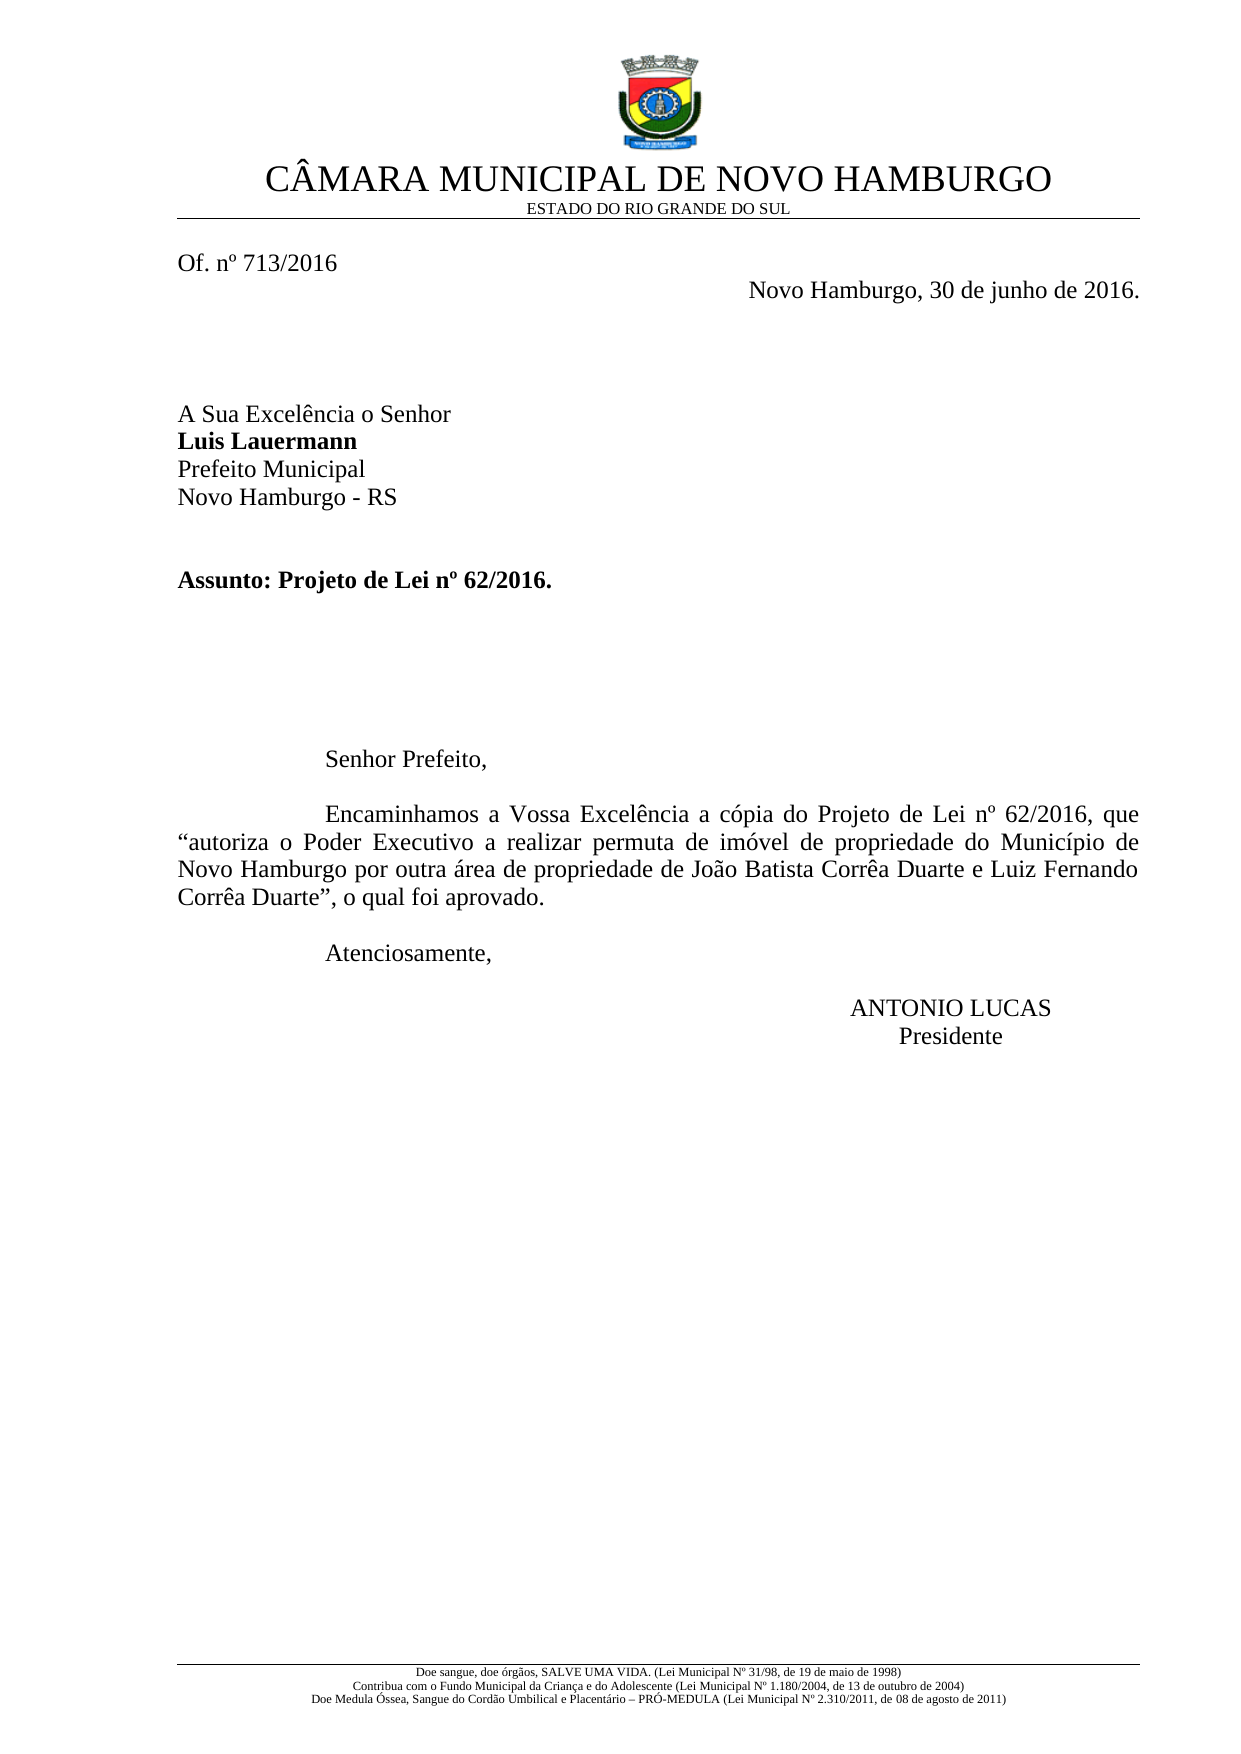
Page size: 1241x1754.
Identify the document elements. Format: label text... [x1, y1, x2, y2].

text Of. nº 713/2016 [177, 249, 1140, 276]
text Assunto: Projeto de Lei nº 62/2016. [177, 566, 1140, 594]
text Prefeito Municipal [177, 455, 1140, 483]
text ANTONIO LUCAS [762, 994, 1140, 1022]
text Luis Lauermann [177, 427, 1140, 455]
text Presidente [762, 1022, 1140, 1049]
text Senhor Prefeito, [177, 745, 1140, 772]
text Encaminhamos a Vossa Excelência a cópia do Projeto de Lei nº 62/2016, que “autoriza o Poder Executivo a realizar permuta de imóvel de propriedade do Município de Novo Hamburgo por outra área de propriedade de João Batista Corrêa Duarte e Luiz Fernando Corrêa Duarte”, o qual foi aprovado. [177, 800, 1140, 911]
text Novo Hamburgo, 30 de junho de 2016. [177, 276, 1140, 304]
text A Sua Excelência o Senhor [177, 400, 1140, 427]
text Atenciosamente, [177, 939, 1140, 966]
text Novo Hamburgo - RS [177, 483, 1140, 511]
picture [611, 47, 705, 155]
